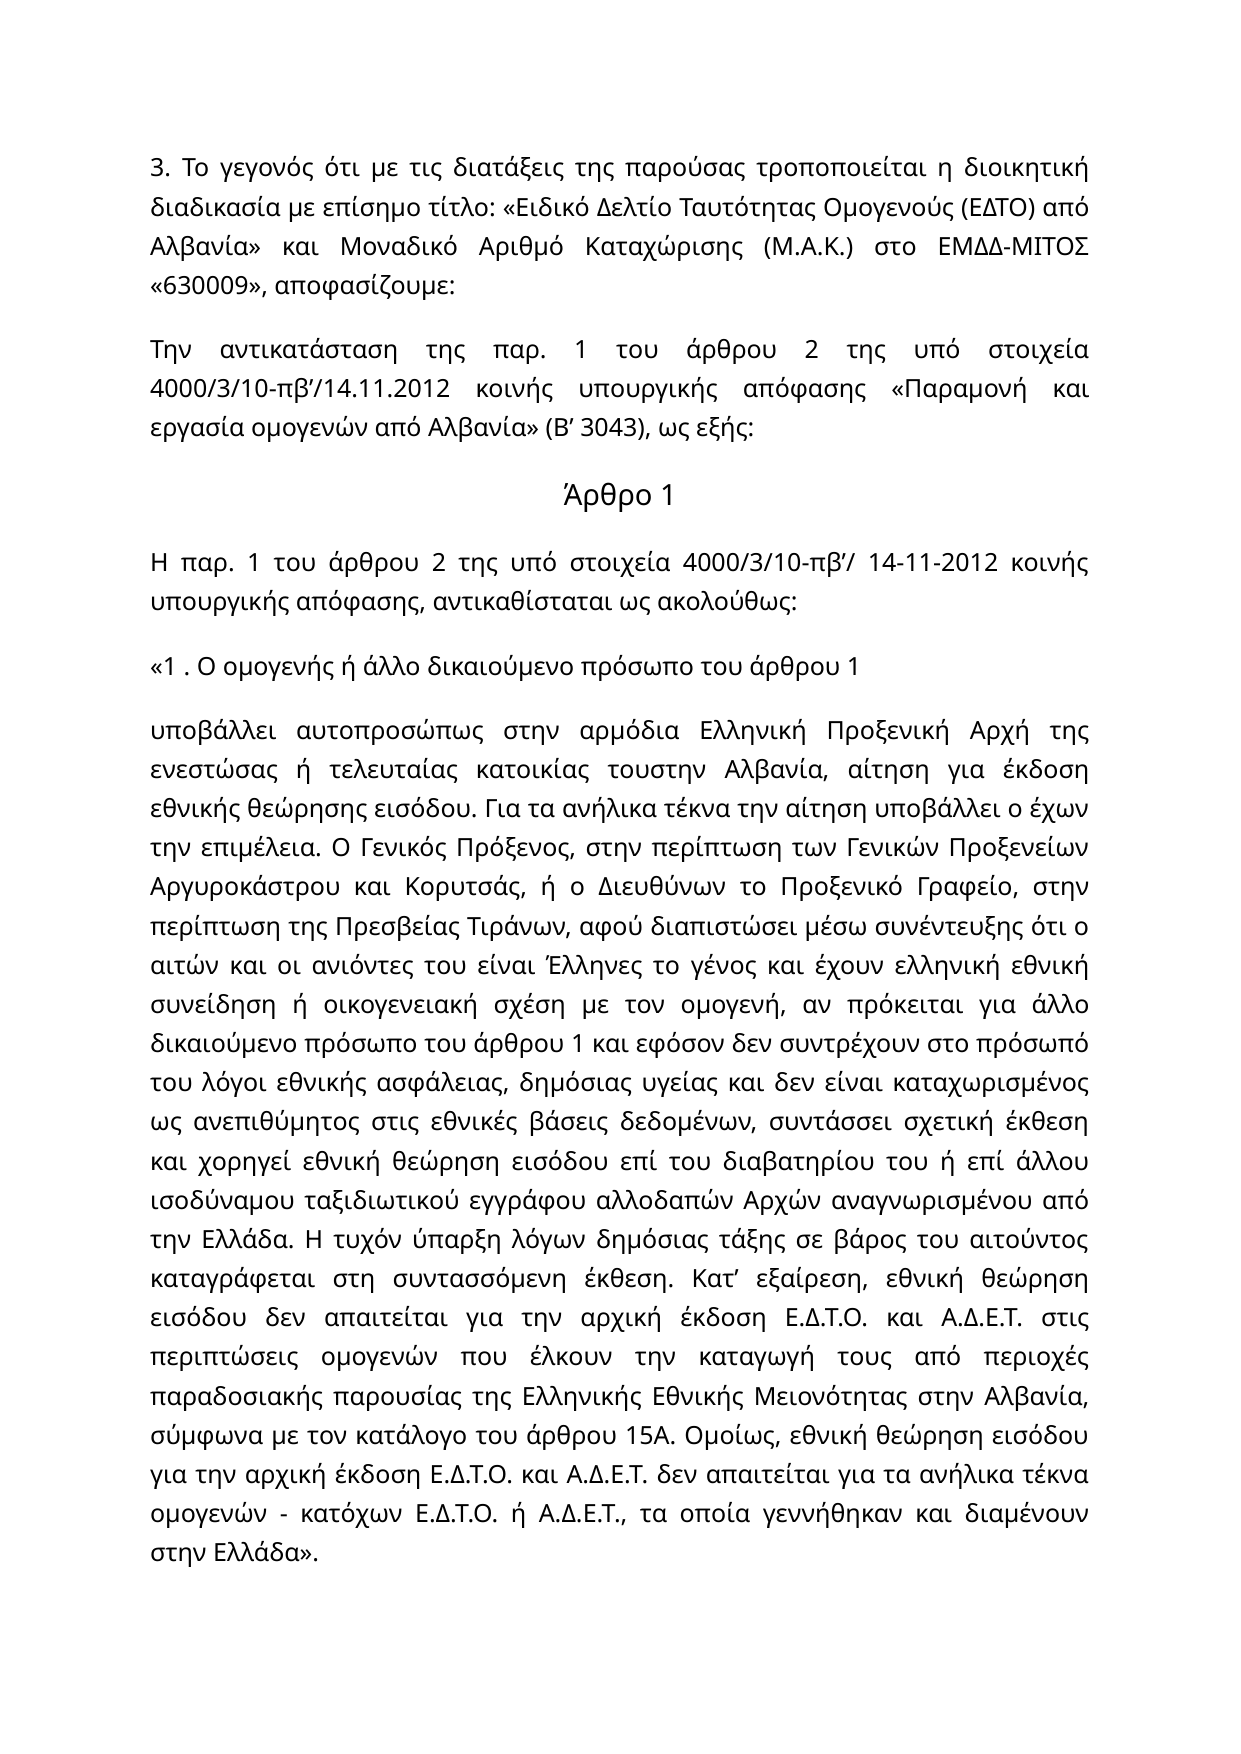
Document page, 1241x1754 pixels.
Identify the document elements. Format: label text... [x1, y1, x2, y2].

subtitle Άρθρο 1 [150, 474, 1090, 514]
text Την αντικατάσταση της παρ. 1 του άρθρου 2 της υπό στοιχεία 4000/3/10-πβ’/14.11.2012 κοινής υπουργικής απόφασης «Παραμονή και εργασία ομογενών από Αλβανία» (Β’ 3043), ως εξής: [150, 332, 1090, 444]
text Η παρ. 1 του άρθρου 2 της υπό στοιχεία 4000/3/10-πβ’/ 14-11-2012 κοινής υπουργικής απόφασης, αντικαθίσταται ως ακολούθως: [150, 545, 1090, 618]
text 3. Το γεγονός ότι με τις διατάξεις της παρούσας τροποποιείται η διοικητική διαδικασία με επίσημο τίτλο: «Ειδικό Δελτίο Ταυτότητας Ομογενούς (ΕΔΤΟ) από Αλβανία» και Μοναδικό Αριθμό Καταχώρισης (Μ.Α.Κ.) στο ΕΜΔΔ-ΜΙΤΟΣ «630009», αποφασίζουμε: [150, 150, 1090, 302]
text «1 . Ο ομογενής ή άλλο δικαιούμενο πρόσωπο του άρθρου 1 [150, 648, 1090, 682]
text υποβάλλει αυτοπροσώπως στην αρμόδια Ελληνική Προξενική Αρχή της ενεστώσας ή τελευταίας κατοικίας τουστην Αλβανία, αίτηση για έκδοση εθνικής θεώρησης εισόδου. Για τα ανήλικα τέκνα την αίτηση υποβάλλει ο έχων την επιμέλεια. Ο Γενικός Πρόξενος, στην περίπτωση των Γενικών Προξενείων Αργυροκάστρου και Κορυτσάς, ή ο Διευθύνων το Προξενικό Γραφείο, στην περίπτωση της Πρεσβείας Τιράνων, αφού διαπιστώσει μέσω συνέντευξης ότι ο αιτών και οι ανιόντες του είναι Έλληνες το γένος και έχουν ελληνική εθνική συνείδηση ή οικογενειακή σχέση με τον ομογενή, αν πρόκειται για άλλο δικαιούμενο πρόσωπο του άρθρου 1 και εφόσον δεν συντρέχουν στο πρόσωπό του λόγοι εθνικής ασφάλειας, δημόσιας υγείας και δεν είναι καταχωρισμένος ως ανεπιθύμητος στις εθνικές βάσεις δεδομένων, συντάσσει σχετική έκθεση και χορηγεί εθνική θεώρηση εισόδου επί του διαβατηρίου του ή επί άλλου ισοδύναμου ταξιδιωτικού εγγράφου αλλοδαπών Αρχών αναγνωρισμένου από την Ελλάδα. Η τυχόν ύπαρξη λόγων δημόσιας τάξης σε βάρος του αιτούντος καταγράφεται στη συντασσόμενη έκθεση. Κατ’ εξαίρεση, εθνική θεώρηση εισόδου δεν απαιτείται για την αρχική έκδοση Ε.Δ.Τ.Ο. και Α.Δ.Ε.Τ. στις περιπτώσεις ομογενών που έλκουν την καταγωγή τους από περιοχές παραδοσιακής παρουσίας της Ελληνικής Εθνικής Μειονότητας στην Αλβανία, σύμφωνα με τον κατάλογο του άρθρου 15Α. Ομοίως, εθνική θεώρηση εισόδου για την αρχική έκδοση Ε.Δ.Τ.Ο. και Α.Δ.Ε.Τ. δεν απαιτείται για τα ανήλικα τέκνα ομογενών - κατόχων Ε.Δ.Τ.Ο. ή Α.Δ.Ε.Τ., τα οποία γεννήθηκαν και διαμένουν στην Ελλάδα». [150, 712, 1090, 1569]
